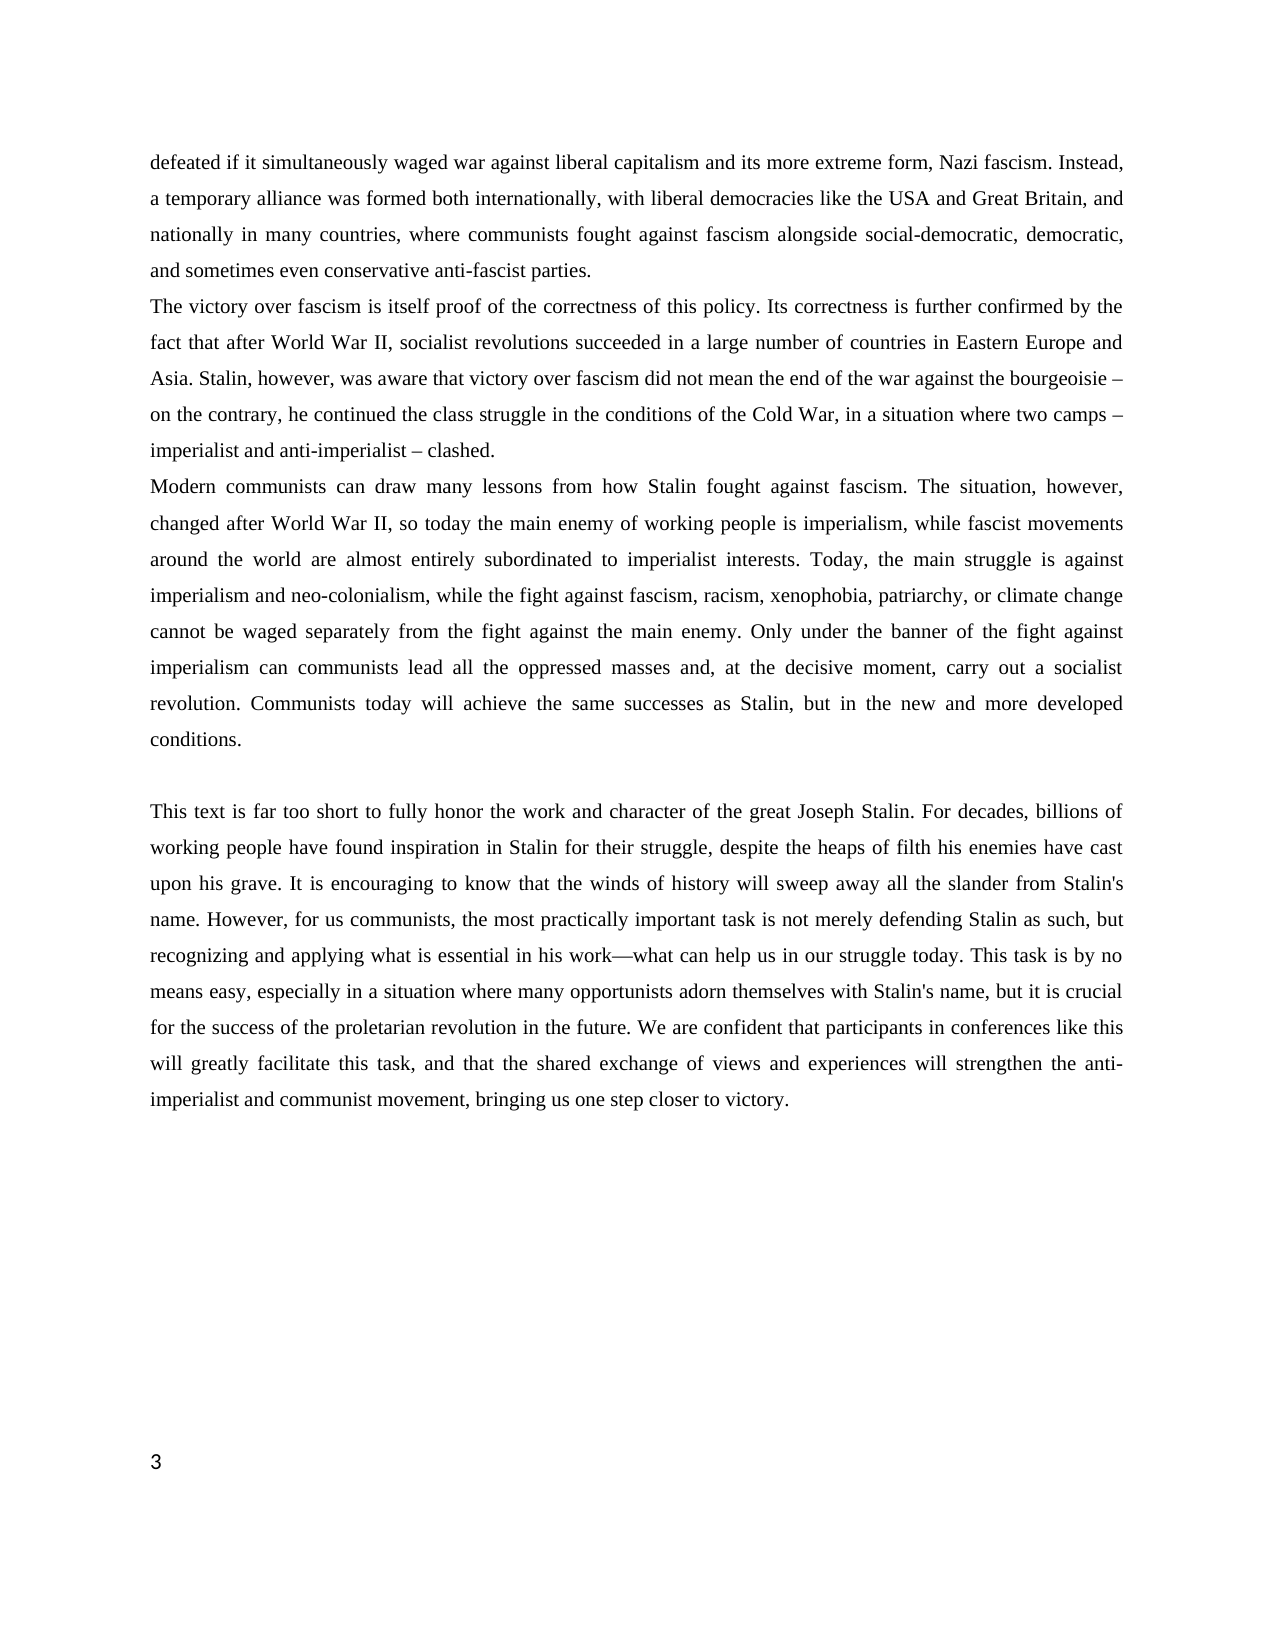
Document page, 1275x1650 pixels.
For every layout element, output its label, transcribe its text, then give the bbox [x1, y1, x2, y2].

text This text is far too short to fully honor the work and character of the great Joseph Stalin. For decades, billions of working people have found inspiration in Stalin for their struggle, despite the heaps of filth his enemies have cast upon his grave. It is encouraging to know that the winds of history will sweep away all the slander from Stalin's name. However, for us communists, the most practically important task is not merely defending Stalin as such, but recognizing and applying what is essential in his work—what can help us in our struggle today. This task is by no means easy, especially in a situation where many opportunists adorn themselves with Stalin's name, but it is crucial for the success of the proletarian revolution in the future. We are confident that participants in conferences like this will greatly facilitate this task, and that the shared exchange of views and experiences will strengthen the anti-imperialist and communist movement, bringing us one step closer to victory. [150, 799, 1125, 1111]
text The victory over fascism is itself proof of the correctness of this policy. Its correctness is further confirmed by the fact that after World War II, socialist revolutions succeeded in a large number of countries in Eastern Europe and Asia. Stalin, however, was aware that victory over fascism did not mean the end of the war against the bourgeoisie – on the contrary, he continued the class struggle in the conditions of the Cold War, in a situation where two camps – imperialist and anti-imperialist – clashed. [150, 294, 1125, 462]
text Modern communists can draw many lessons from how Stalin fought against fascism. The situation, however, changed after World War II, so today the main enemy of working people is imperialism, while fascist movements around the world are almost entirely subordinated to imperialist interests. Today, the main struggle is against imperialism and neo-colonialism, while the fight against fascism, racism, xenophobia, patriarchy, or climate change cannot be waged separately from the fight against the main enemy. Only under the banner of the fight against imperialism can communists lead all the oppressed masses and, at the decisive moment, carry out a socialist revolution. Communists today will achieve the same successes as Stalin, but in the new and more developed conditions. [150, 474, 1125, 751]
text defeated if it simultaneously waged war against liberal capitalism and its more extreme form, Nazi fascism. Instead, a temporary alliance was formed both internationally, with liberal democracies like the USA and Great Britain, and nationally in many countries, where communists fought against fascism alongside social-democratic, democratic, and sometimes even conservative anti-fascist parties. [150, 150, 1125, 282]
